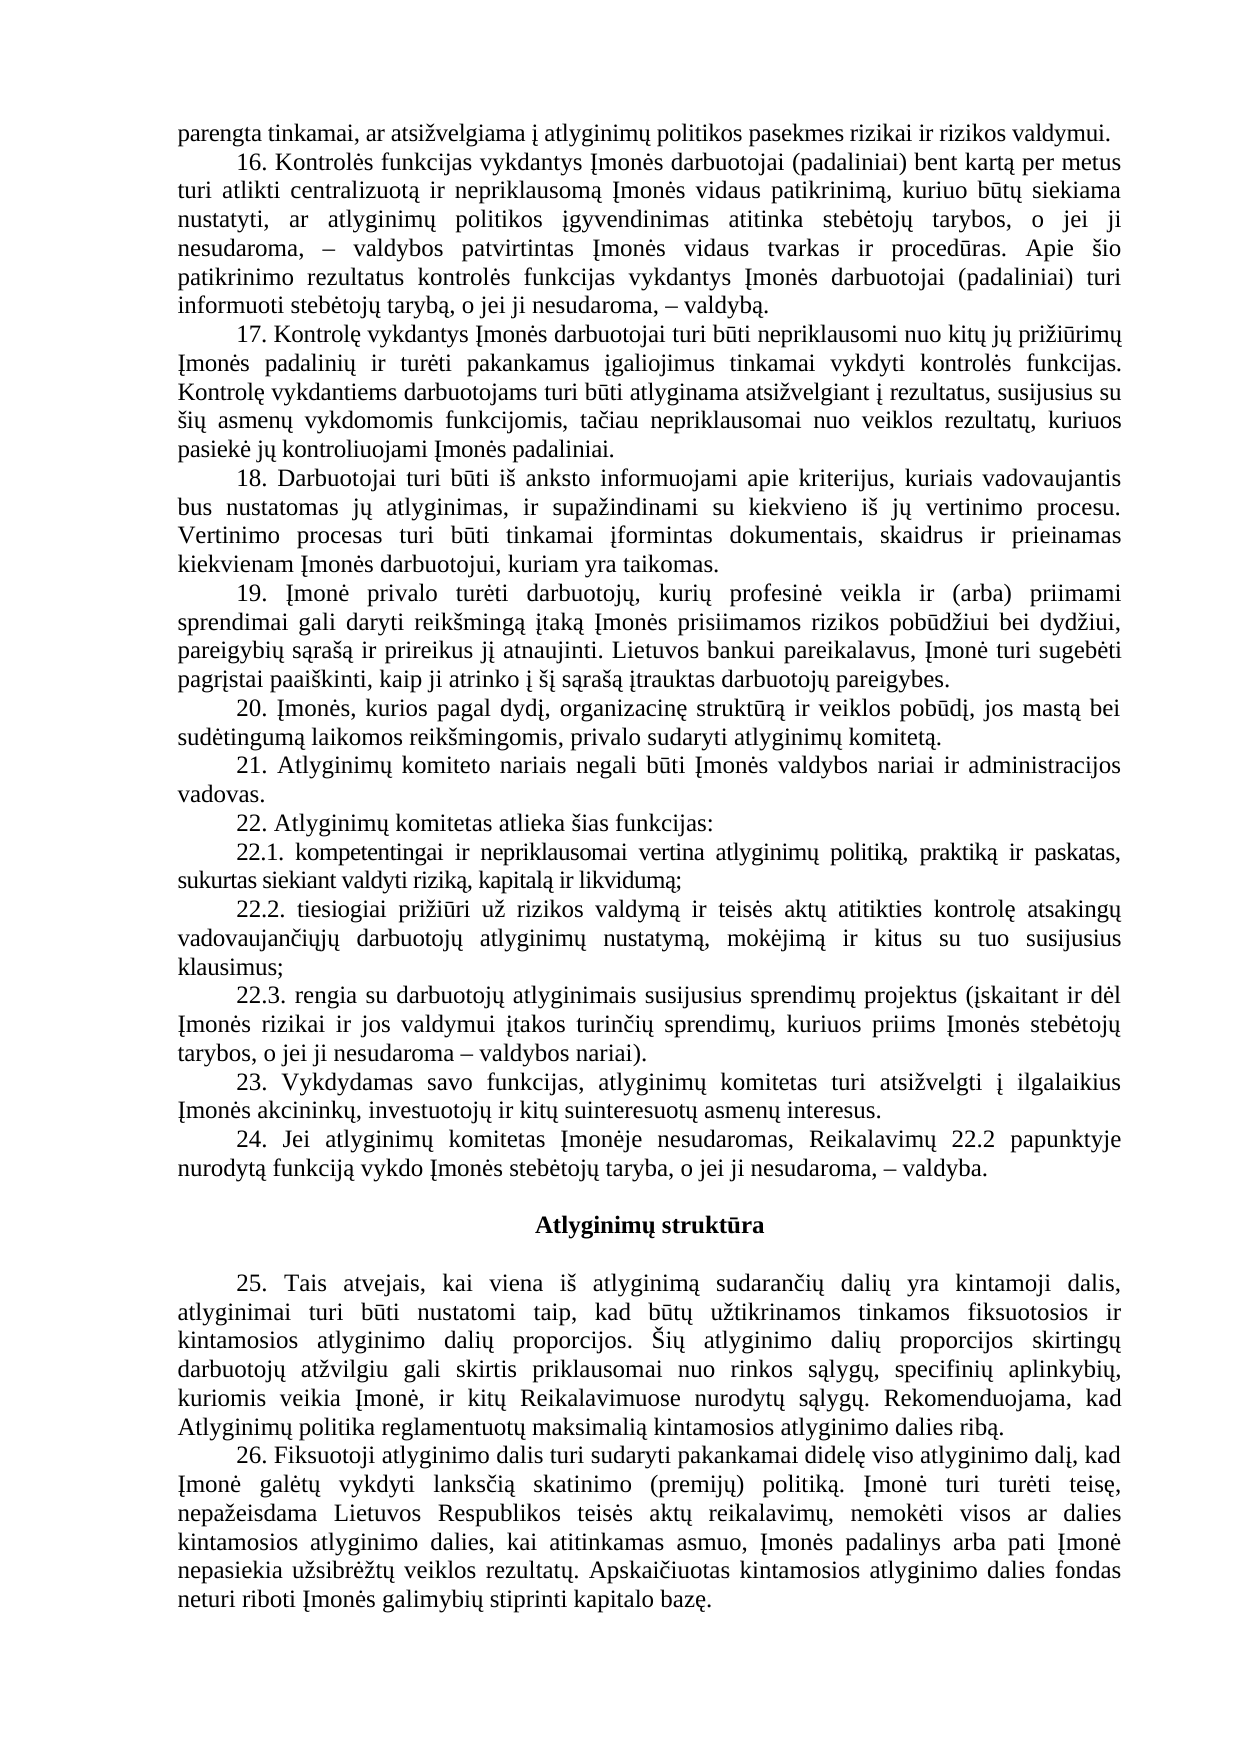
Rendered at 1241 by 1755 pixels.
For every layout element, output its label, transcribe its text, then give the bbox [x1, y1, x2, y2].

text 16. Kontrolės funkcijas vykdantys Įmonės darbuotojai (padaliniai) bent kartą per metus turi atlikti centralizuotą ir nepriklausomą Įmonės vidaus patikrinimą, kuriuo būtų siekiama nustatyti, ar atlyginimų politikos įgyvendinimas atitinka stebėtojų tarybos, o jei ji nesudaroma, – valdybos patvirtintas Įmonės vidaus tvarkas ir procedūras. Apie šio patikrinimo rezultatus kontrolės funkcijas vykdantys Įmonės darbuotojai (padaliniai) turi informuoti stebėtojų tarybą, o jei ji nesudaroma, – valdybą. [177, 147, 1122, 319]
text 22. Atlyginimų komitetas atlieka šias funkcijas: [177, 808, 1122, 837]
text 20. Įmonės, kurios pagal dydį, organizacinę struktūrą ir veiklos pobūdį, jos mastą bei sudėtingumą laikomos reikšmingomis, privalo sudaryti atlyginimų komitetą. [177, 693, 1122, 751]
text 22.2. tiesiogiai prižiūri už rizikos valdymą ir teisės aktų atitikties kontrolę atsakingų vadovaujančiųjų darbuotojų atlyginimų nustatymą, mokėjimą ir kitus su tuo susijusius klausimus; [177, 894, 1122, 981]
text 22.3. rengia su darbuotojų atlyginimais susijusius sprendimų projektus (įskaitant ir dėl Įmonės rizikai ir jos valdymui įtakos turinčių sprendimų, kuriuos priims Įmonės stebėtojų tarybos, o jei ji nesudaroma – valdybos nariai). [177, 981, 1122, 1067]
text 19. Įmonė privalo turėti darbuotojų, kurių profesinė veikla ir (arba) priimami sprendimai gali daryti reikšmingą įtaką Įmonės prisiimamos rizikos pobūdžiui bei dydžiui, pareigybių sąrašą ir prireikus jį atnaujinti. Lietuvos bankui pareikalavus, Įmonė turi sugebėti pagrįstai paaiškinti, kaip ji atrinko į šį sąrašą įtrauktas darbuotojų pareigybes. [177, 578, 1122, 693]
text Atlyginimų struktūra [177, 1211, 1122, 1239]
text 23. Vykdydamas savo funkcijas, atlyginimų komitetas turi atsižvelgti į ilgalaikius Įmonės akcininkų, investuotojų ir kitų suinteresuotų asmenų interesus. [177, 1067, 1122, 1124]
text 26. Fiksuotoji atlyginimo dalis turi sudaryti pakankamai didelę viso atlyginimo dalį, kad Įmonė galėtų vykdyti lanksčią skatinimo (premijų) politiką. Įmonė turi turėti teisę, nepažeisdama Lietuvos Respublikos teisės aktų reikalavimų, nemokėti visos ar dalies kintamosios atlyginimo dalies, kai atitinkamas asmuo, Įmonės padalinys arba pati Įmonė nepasiekia užsibrėžtų veiklos rezultatų. Apskaičiuotas kintamosios atlyginimo dalies fondas neturi riboti Įmonės galimybių stiprinti kapitalo bazę. [177, 1441, 1122, 1613]
text 18. Darbuotojai turi būti iš anksto informuojami apie kriterijus, kuriais vadovaujantis bus nustatomas jų atlyginimas, ir supažindinami su kiekvieno iš jų vertinimo procesu. Vertinimo procesas turi būti tinkamai įformintas dokumentais, skaidrus ir prieinamas kiekvienam Įmonės darbuotojui, kuriam yra taikomas. [177, 463, 1122, 578]
text 24. Jei atlyginimų komitetas Įmonėje nesudaromas, Reikalavimų 22.2 papunktyje nurodytą funkciją vykdo Įmonės stebėtojų taryba, o jei ji nesudaroma, – valdyba. [177, 1124, 1122, 1182]
text parengta tinkamai, ar atsižvelgiama į atlyginimų politikos pasekmes rizikai ir rizikos valdymui. [177, 118, 1122, 147]
text 21. Atlyginimų komiteto nariais negali būti Įmonės valdybos nariai ir administracijos vadovas. [177, 751, 1122, 808]
text 22.1. kompetentingai ir nepriklausomai vertina atlyginimų politiką, praktiką ir paskatas, sukurtas siekiant valdyti riziką, kapitalą ir likvidumą; [177, 837, 1122, 894]
text 25. Tais atvejais, kai viena iš atlyginimą sudarančių dalių yra kintamoji dalis, atlyginimai turi būti nustatomi taip, kad būtų užtikrinamos tinkamos fiksuotosios ir kintamosios atlyginimo dalių proporcijos. Šių atlyginimo dalių proporcijos skirtingų darbuotojų atžvilgiu gali skirtis priklausomai nuo rinkos sąlygų, specifinių aplinkybių, kuriomis veikia Įmonė, ir kitų Reikalavimuose nurodytų sąlygų. Rekomenduojama, kad Atlyginimų politika reglamentuotų maksimalią kintamosios atlyginimo dalies ribą. [177, 1268, 1122, 1441]
text 17. Kontrolę vykdantys Įmonės darbuotojai turi būti nepriklausomi nuo kitų jų prižiūrimų Įmonės padalinių ir turėti pakankamus įgaliojimus tinkamai vykdyti kontrolės funkcijas. Kontrolę vykdantiems darbuotojams turi būti atlyginama atsižvelgiant į rezultatus, susijusius su šių asmenų vykdomomis funkcijomis, tačiau nepriklausomai nuo veiklos rezultatų, kuriuos pasiekė jų kontroliuojami Įmonės padaliniai. [177, 319, 1122, 463]
